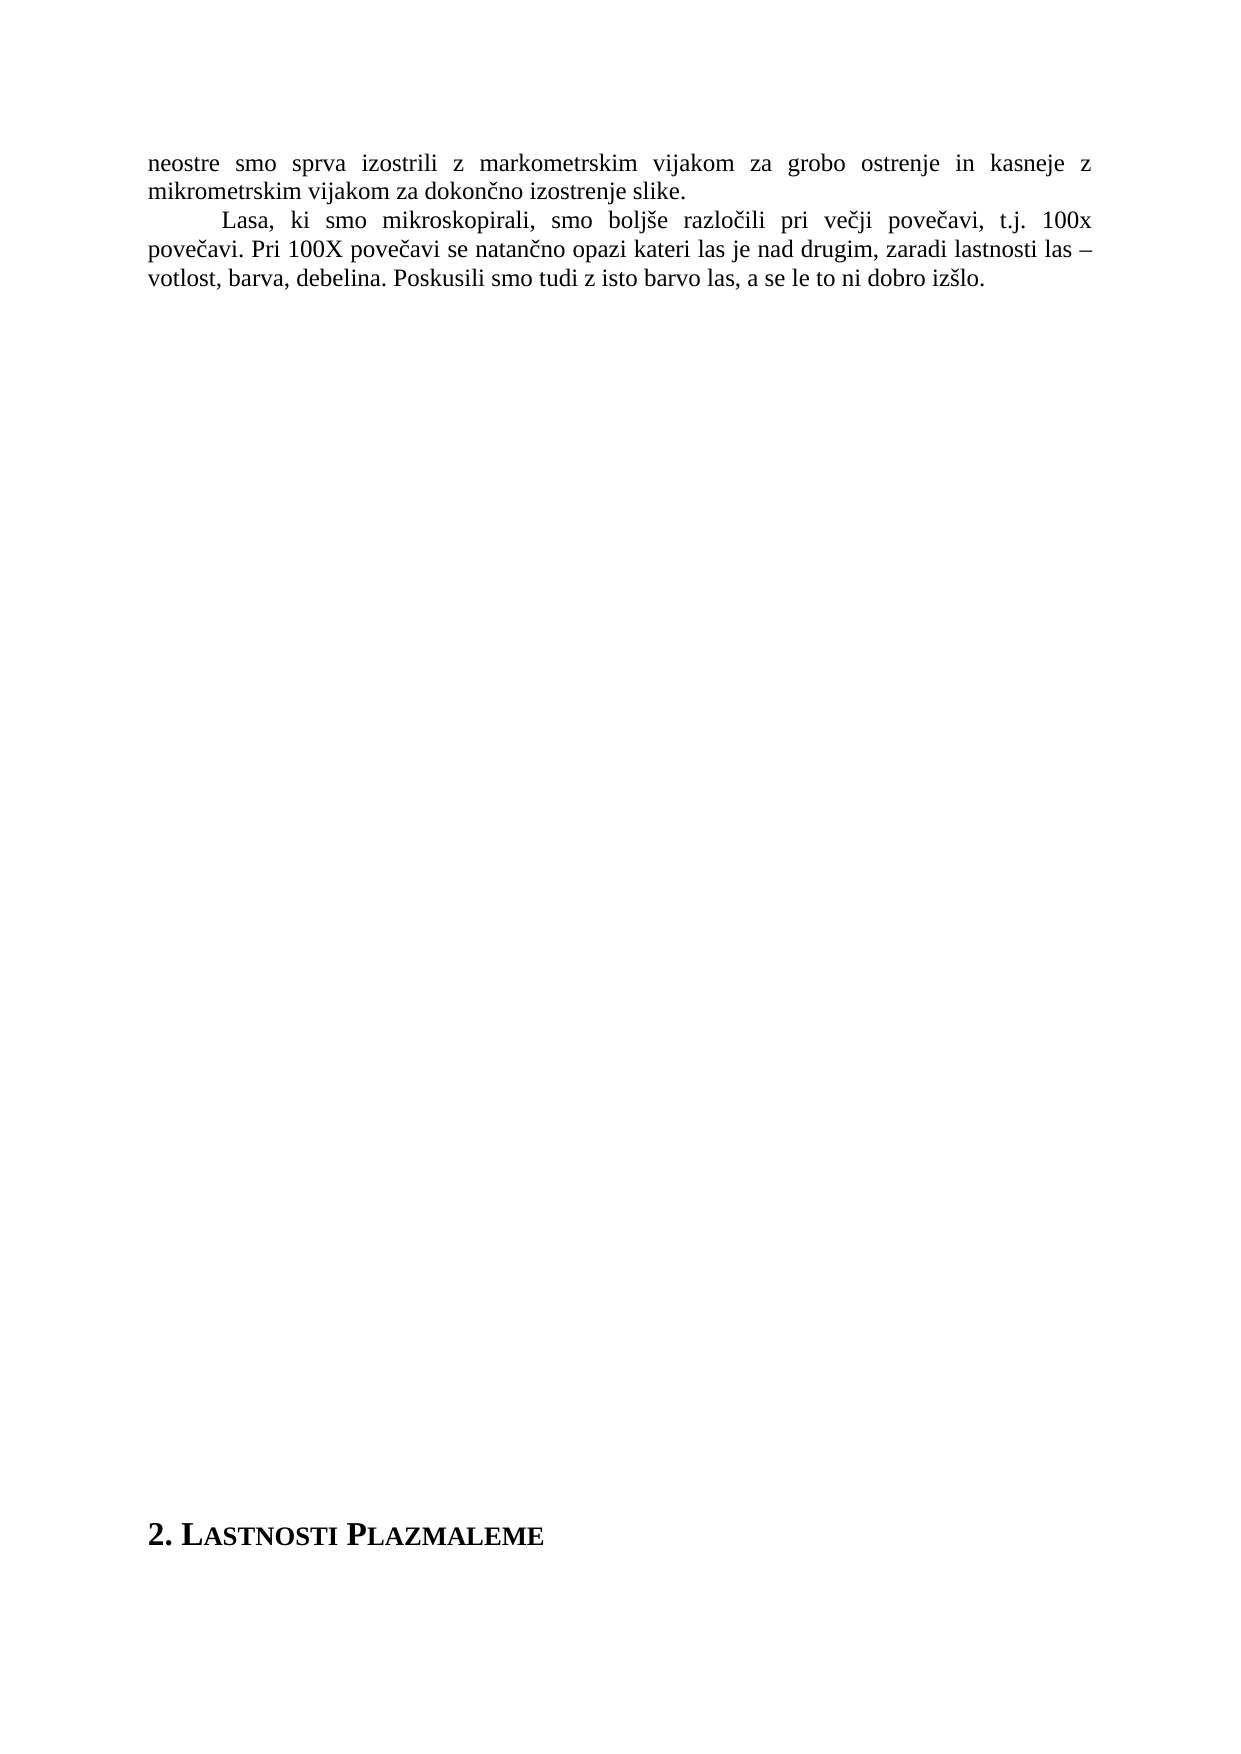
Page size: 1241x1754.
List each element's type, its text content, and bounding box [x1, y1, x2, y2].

subtitle 2. Lastnosti Plazmaleme [148, 1514, 1093, 1553]
text Lasa, ki smo mikroskopirali, smo boljše razločili pri večji povečavi, t.j. 100x povečavi. Pri 100X povečavi se natančno opazi kateri las je nad drugim, zaradi lastnosti las –votlost, barva, debelina. Poskusili smo tudi z isto barvo las, a se le to ni dobro izšlo. [148, 205, 1093, 291]
text neostre smo sprva izostrili z markometrskim vijakom za grobo ostrenje in kasneje z mikrometrskim vijakom za dokončno izostrenje slike. [148, 148, 1093, 205]
